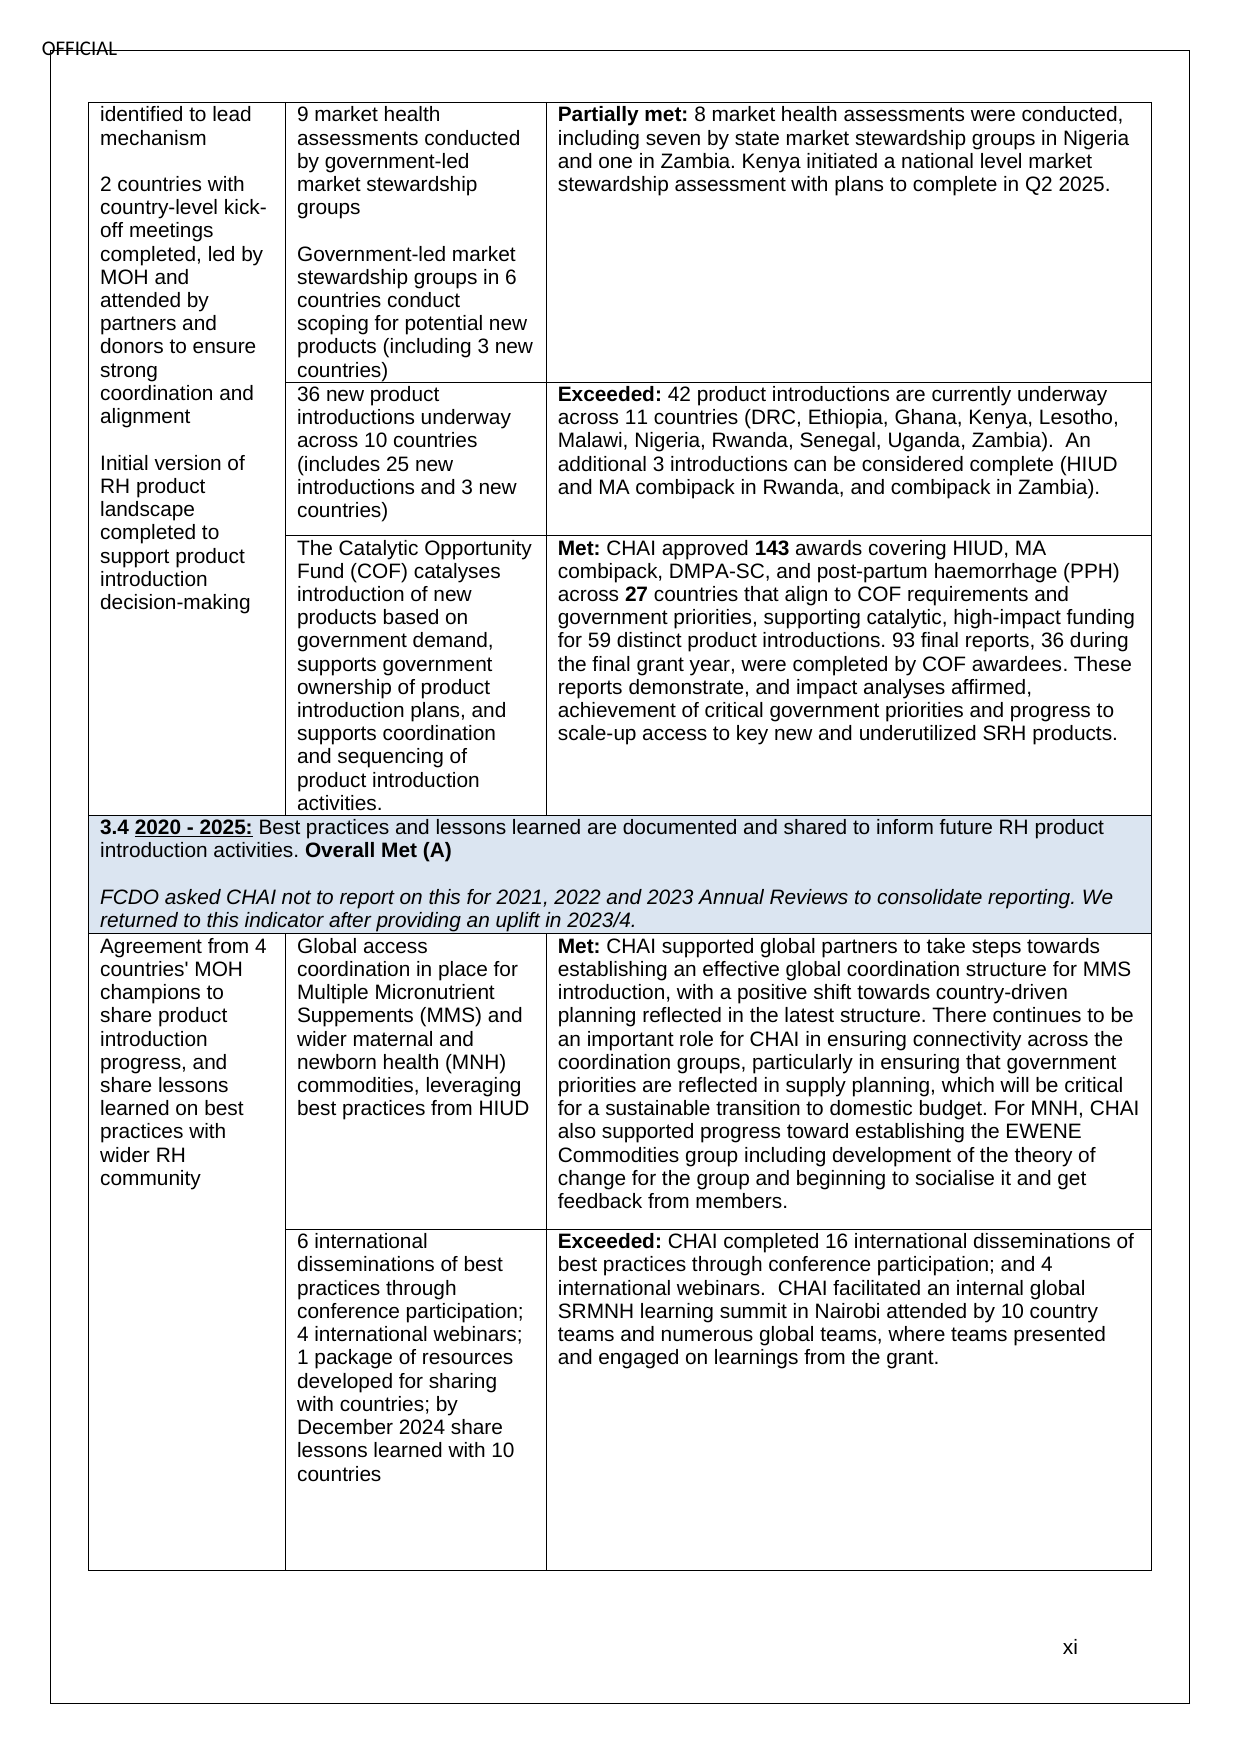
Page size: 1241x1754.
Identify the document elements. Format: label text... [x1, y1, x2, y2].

table_cell Partially met: 8 market health assessments were conducted, including seven by state market stewardship groups in Nigeria and one in Zambia. Kenya initiated a national level market stewardship assessment with plans to complete in Q2 2025. [547, 103, 1151, 382]
table_cell Met: CHAI supported global partners to take steps towards establishing an effective global coordination structure for MMS introduction, with a positive shift towards country-driven planning reflected in the latest structure. There continues to be an important role for CHAI in ensuring connectivity across the coordination groups, particularly in ensuring that government priorities are reflected in supply planning, which will be critical for a sustainable transition to domestic budget. For MNH, CHAI also supported progress toward establishing the EWENE Commodities group including development of the theory of change for the group and beginning to socialise it and get feedback from members. [547, 934, 1151, 1229]
table_cell Global access coordination in place for Multiple Micronutrient Suppements (MMS) and wider maternal and newborn health (MNH) commodities, leveraging best practices from HIUD [286, 934, 546, 1229]
table_cell 36 new product introductions underway across 10 countries (includes 25 new introductions and 3 new countries) [286, 383, 546, 535]
table_cell Met: CHAI approved 143 awards covering HIUD, MA combipack, DMPA-SC, and post-partum haemorrhage (PPH) across 27 countries that align to COF requirements and government priorities, supporting catalytic, high-impact funding for 59 distinct product introductions. 93 final reports, 36 during the final grant year, were completed by COF awardees. These reports demonstrate, and impact analyses affirmed, achievement of critical government priorities and progress to scale-up access to key new and underutilized SRH products. [547, 536, 1151, 815]
table_cell Agreement from 4 countries' MOH champions to share product introduction progress, and share lessons learned on best practices with wider RH community [89, 934, 285, 1570]
table_cell 9 market health assessments conducted by government-led market stewardship groups Government-led market stewardship groups in 6 countries conduct scoping for potential new products (including 3 new countries) [286, 103, 546, 382]
table_cell Exceeded: CHAI completed 16 international disseminations of best practices through conference participation; and 4 international webinars. CHAI facilitated an internal global SRMNH learning summit in Nairobi attended by 10 country teams and numerous global teams, where teams presented and engaged on learnings from the grant. [547, 1230, 1151, 1570]
table_cell The Catalytic Opportunity Fund (COF) catalyses introduction of new products based on government demand, supports government ownership of product introduction plans, and supports coordination and sequencing of product introduction activities. [286, 536, 546, 815]
table_cell 6 international disseminations of best practices through conference participation; 4 international webinars; 1 package of resources developed for sharing with countries; by December 2024 share lessons learned with 10 countries [286, 1230, 546, 1570]
table_cell identified to lead mechanism 2 countries with country-level kick-off meetings completed, led by MOH and attended by partners and donors to ensure strong coordination and alignment Initial version of RH product landscape completed to support product introduction decision-making [89, 103, 285, 815]
table_cell 3.4 2020 - 2025: Best practices and lessons learned are documented and shared to inform future RH product introduction activities. Overall Met (A) FCDO asked CHAI not to report on this for 2021, 2022 and 2023 Annual Reviews to consolidate reporting. We returned to this indicator after providing an uplift in 2023/4. [89, 816, 1151, 933]
table_cell Exceeded: 42 product introductions are currently underway across 11 countries (DRC, Ethiopia, Ghana, Kenya, Lesotho, Malawi, Nigeria, Rwanda, Senegal, Uganda, Zambia). An additional 3 introductions can be considered complete (HIUD and MA combipack in Rwanda, and combipack in Zambia). [547, 383, 1151, 535]
